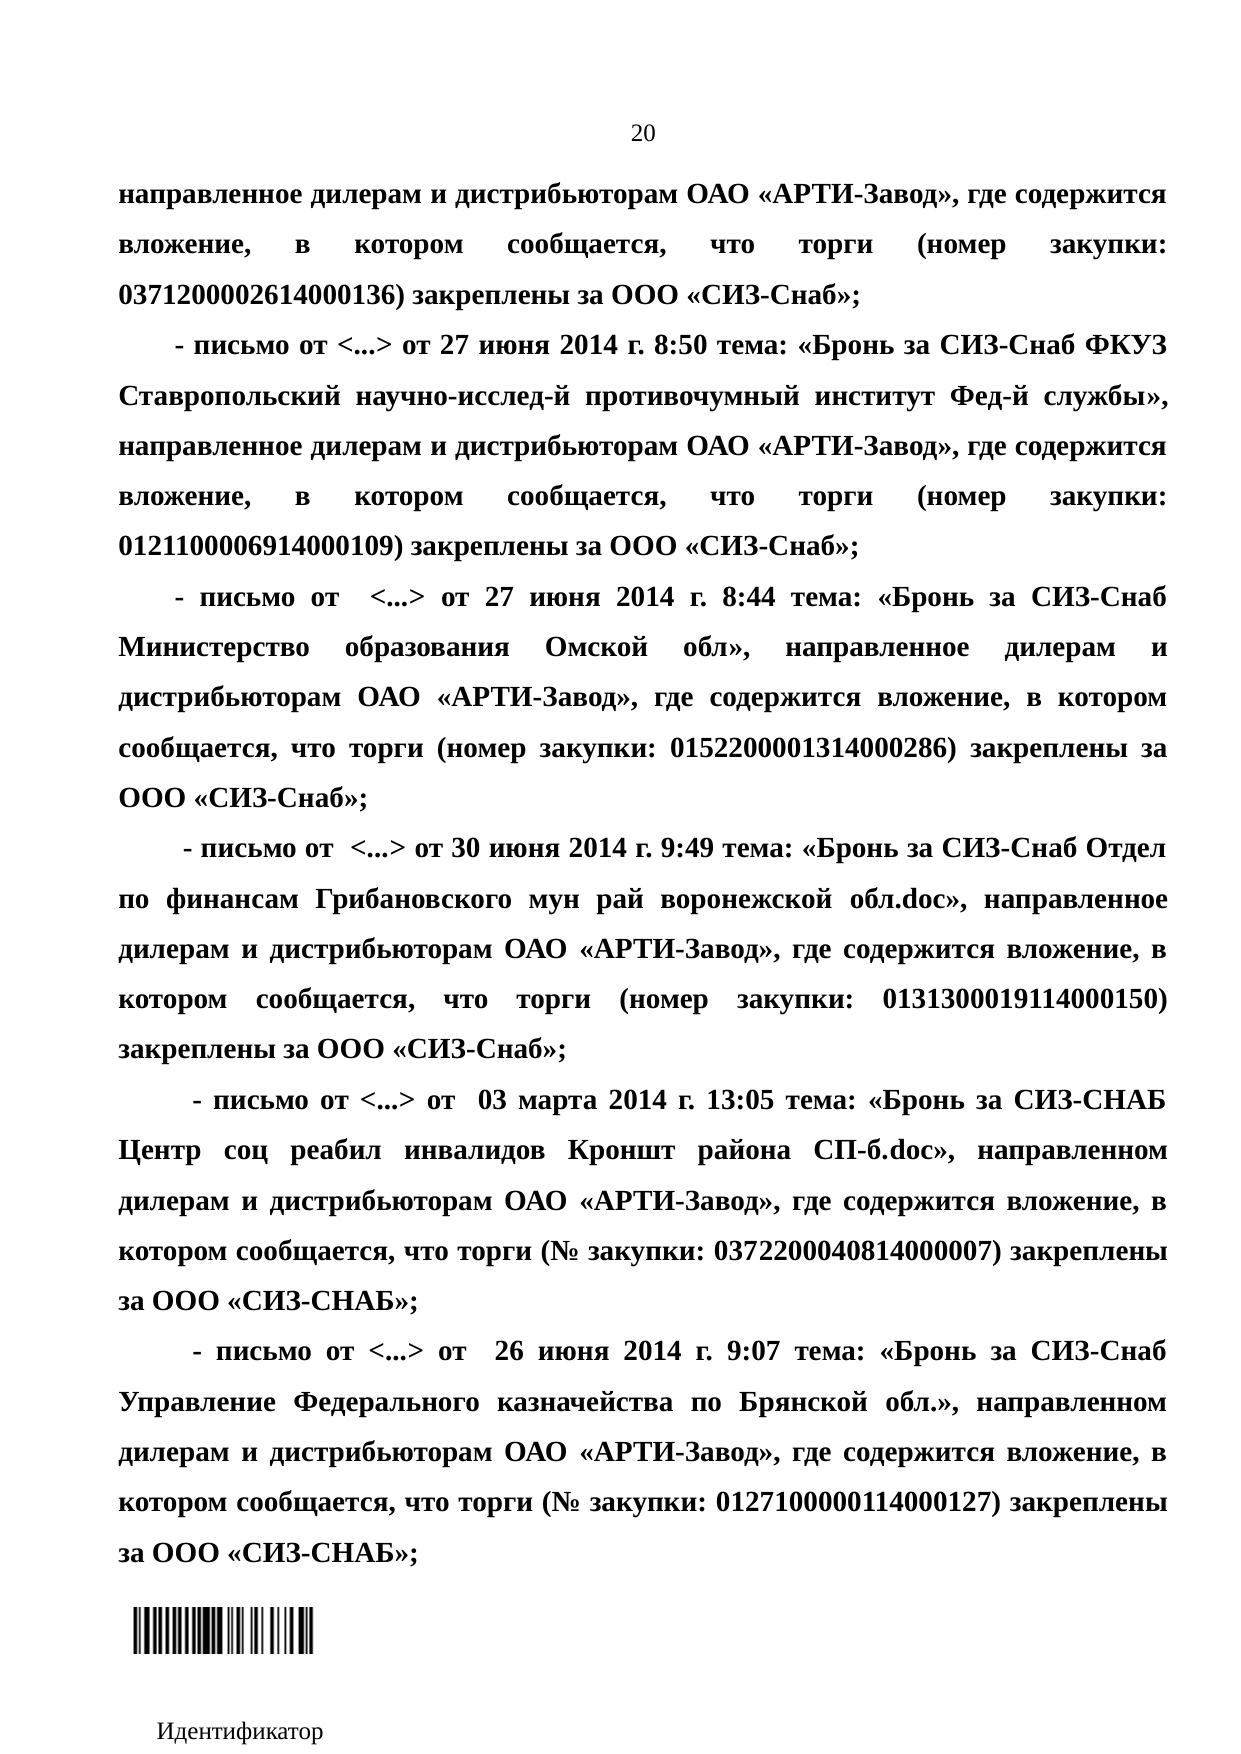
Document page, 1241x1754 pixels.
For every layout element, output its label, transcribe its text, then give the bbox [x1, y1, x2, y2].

list направленное дилерам и дистрибьюторам ОАО «АРТИ-Завод», где содержится вложение, в котором сообщается, что торги (номер закупки: 0371200002614000136) закреплены за ООО «СИЗ-Снаб»; [118, 176, 1168, 311]
text - письмо от <...> от 27 июня 2014 г. 8:50 тема: «Бронь за СИЗ-Снаб ФКУЗ Ставропольский научно-исслед-й противочумный институт Фед-й службы», направленное дилерам и дистрибьюторам ОАО «АРТИ-Завод», где содержится вложение, в котором сообщается, что торги (номер закупки: 0121100006914000109) закреплены за ООО «СИЗ-Снаб»; [118, 327, 1168, 562]
text - письмо от <...> от 26 июня 2014 г. 9:07 тема: «Бронь за СИЗ-Снаб Управление Федерального казначейства по Брянской обл.», направленном дилерам и дистрибьюторам ОАО «АРТИ-Завод», где содержится вложение, в котором сообщается, что торги (№ закупки: 0127100000114000127) закреплены за ООО «СИЗ-СНАБ»; [118, 1333, 1168, 1568]
text - письмо от <...> от 30 июня 2014 г. 9:49 тема: «Бронь за СИЗ-Снаб Отдел по финансам Грибановского мун рай воронежской обл.doc», направленное дилерам и дистрибьюторам ОАО «АРТИ-Завод», где содержится вложение, в котором сообщается, что торги (номер закупки: 0131300019114000150) закреплены за ООО «СИЗ-Снаб»; [118, 830, 1168, 1065]
text - письмо от <...> от 03 марта 2014 г. 13:05 тема: «Бронь за СИЗ-СНАБ Центр соц реабил инвалидов Кроншт района СП-б.doc», направленном дилерам и дистрибьюторам ОАО «АРТИ-Завод», где содержится вложение, в котором сообщается, что торги (№ закупки: 0372200040814000007) закреплены за ООО «СИЗ-СНАБ»; [118, 1082, 1168, 1317]
picture [118, 1607, 331, 1654]
text - письмо от <...> от 27 июня 2014 г. 8:44 тема: «Бронь за СИЗ-Снаб Министерство образования Омской обл», направленное дилерам и дистрибьюторам ОАО «АРТИ-Завод», где содержится вложение, в котором сообщается, что торги (номер закупки: 0152200001314000286) закреплены за ООО «СИЗ-Снаб»; [118, 579, 1168, 814]
